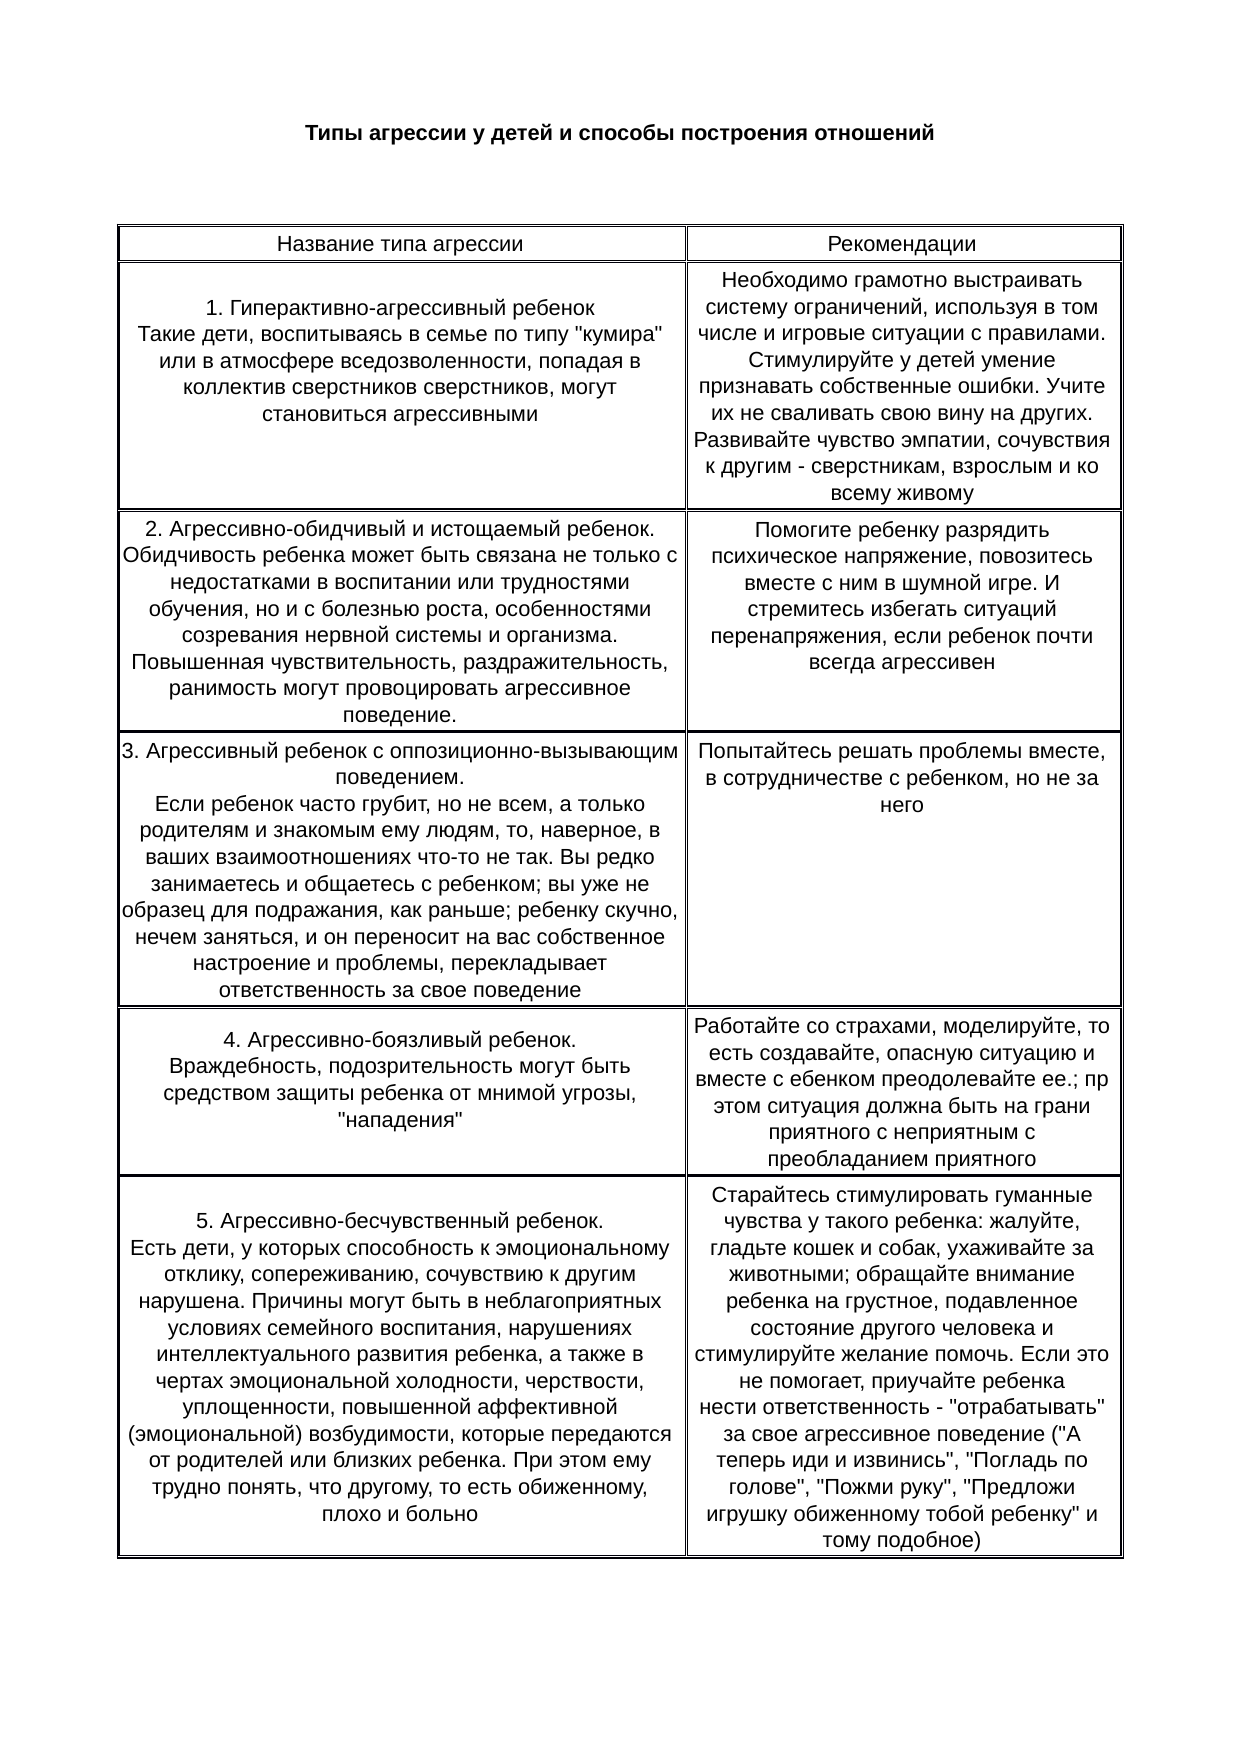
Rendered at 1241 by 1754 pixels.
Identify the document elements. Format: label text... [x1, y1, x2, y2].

table_cell Работайте со страхами, моделируйте, то есть создавайте, опасную ситуацию и вместе с ебенком преодолевайте ее.; пр этом ситуация должна быть на грани приятного с неприятным с преобладанием приятного [688, 1009, 1120, 1174]
text Типы агрессии у детей и способы построения отношений [118, 118, 1122, 145]
table_cell Попытайтесь решать проблемы вместе, в сотрудничестве с ребенком, но не за него [688, 733, 1120, 1005]
table_cell Помогите ребенку разрядить психическое напряжение, повозитесь вместе с ним в шумной игре. И стремитесь избегать ситуаций перенапряжения, если ребенок почти всегда агрессивен [688, 512, 1120, 730]
table_header Название типа агрессии [120, 227, 685, 259]
table_cell Старайтесь стимулировать гуманные чувства у такого ребенка: жалуйте, гладьте кошек и собак, ухаживайте за животными; обращайте внимание ребенка на грустное, подавленное состояние другого человека и стимулируйте желание помочь. Если это не помогает, приучайте ребенка нести ответственность - "отрабатывать" за свое агрессивное поведение ("А теперь иди и извинись", "Погладь по голове", "Пожми руку", "Предложи игрушку обиженному тобой ребенку" и тому подобное) [688, 1177, 1120, 1555]
table_cell 4. Агрессивно-боязливый ребенок. Враждебность, подозрительность могут быть средством защиты ребенка от мнимой угрозы, "нападения" [120, 1009, 685, 1174]
table_header Рекомендации [688, 227, 1120, 259]
table_cell 1. Гиперактивно-агрессивный ребенок Такие дети, воспитываясь в семье по типу "кумира" или в атмосфере вседозволенности, попадая в коллектив сверстников сверстников, могут становиться агрессивными [120, 263, 685, 508]
table_cell 5. Агрессивно-бесчувственный ребенок. Есть дети, у которых способность к эмоциональному отклику, сопереживанию, сочувствию к другим нарушена. Причины могут быть в неблагоприятных условиях семейного воспитания, нарушениях интеллектуального развития ребенка, а также в чертах эмоциональной холодности, черствости, уплощенности, повышенной аффективной (эмоциональной) возбудимости, которые передаются от родителей или близких ребенка. При этом ему трудно понять, что другому, то есть обиженному, плохо и больно [120, 1177, 685, 1555]
table_cell 2. Агрессивно-обидчивый и истощаемый ребенок. Обидчивость ребенка может быть связана не только с недостатками в воспитании или трудностями обучения, но и с болезнью роста, особенностями созревания нервной системы и организма. Повышенная чувствительность, раздражительность, ранимость могут провоцировать агрессивное поведение. [120, 512, 685, 730]
table_cell Необходимо грамотно выстраивать систему ограничений, используя в том числе и игровые ситуации с правилами. Стимулируйте у детей умение признавать собственные ошибки. Учите их не сваливать свою вину на других. Развивайте чувство эмпатии, сочувствия к другим - сверстникам, взрослым и ко всему живому [688, 263, 1120, 508]
table_cell 3. Агрессивный ребенок с оппозиционно-вызывающим поведением. Если ребенок часто грубит, но не всем, а только родителям и знакомым ему людям, то, наверное, в ваших взаимоотношениях что-то не так. Вы редко занимаетесь и общаетесь с ребенком; вы уже не образец для подражания, как раньше; ребенку скучно, нечем заняться, и он переносит на вас собственное настроение и проблемы, перекладывает ответственность за свое поведение [120, 733, 685, 1005]
